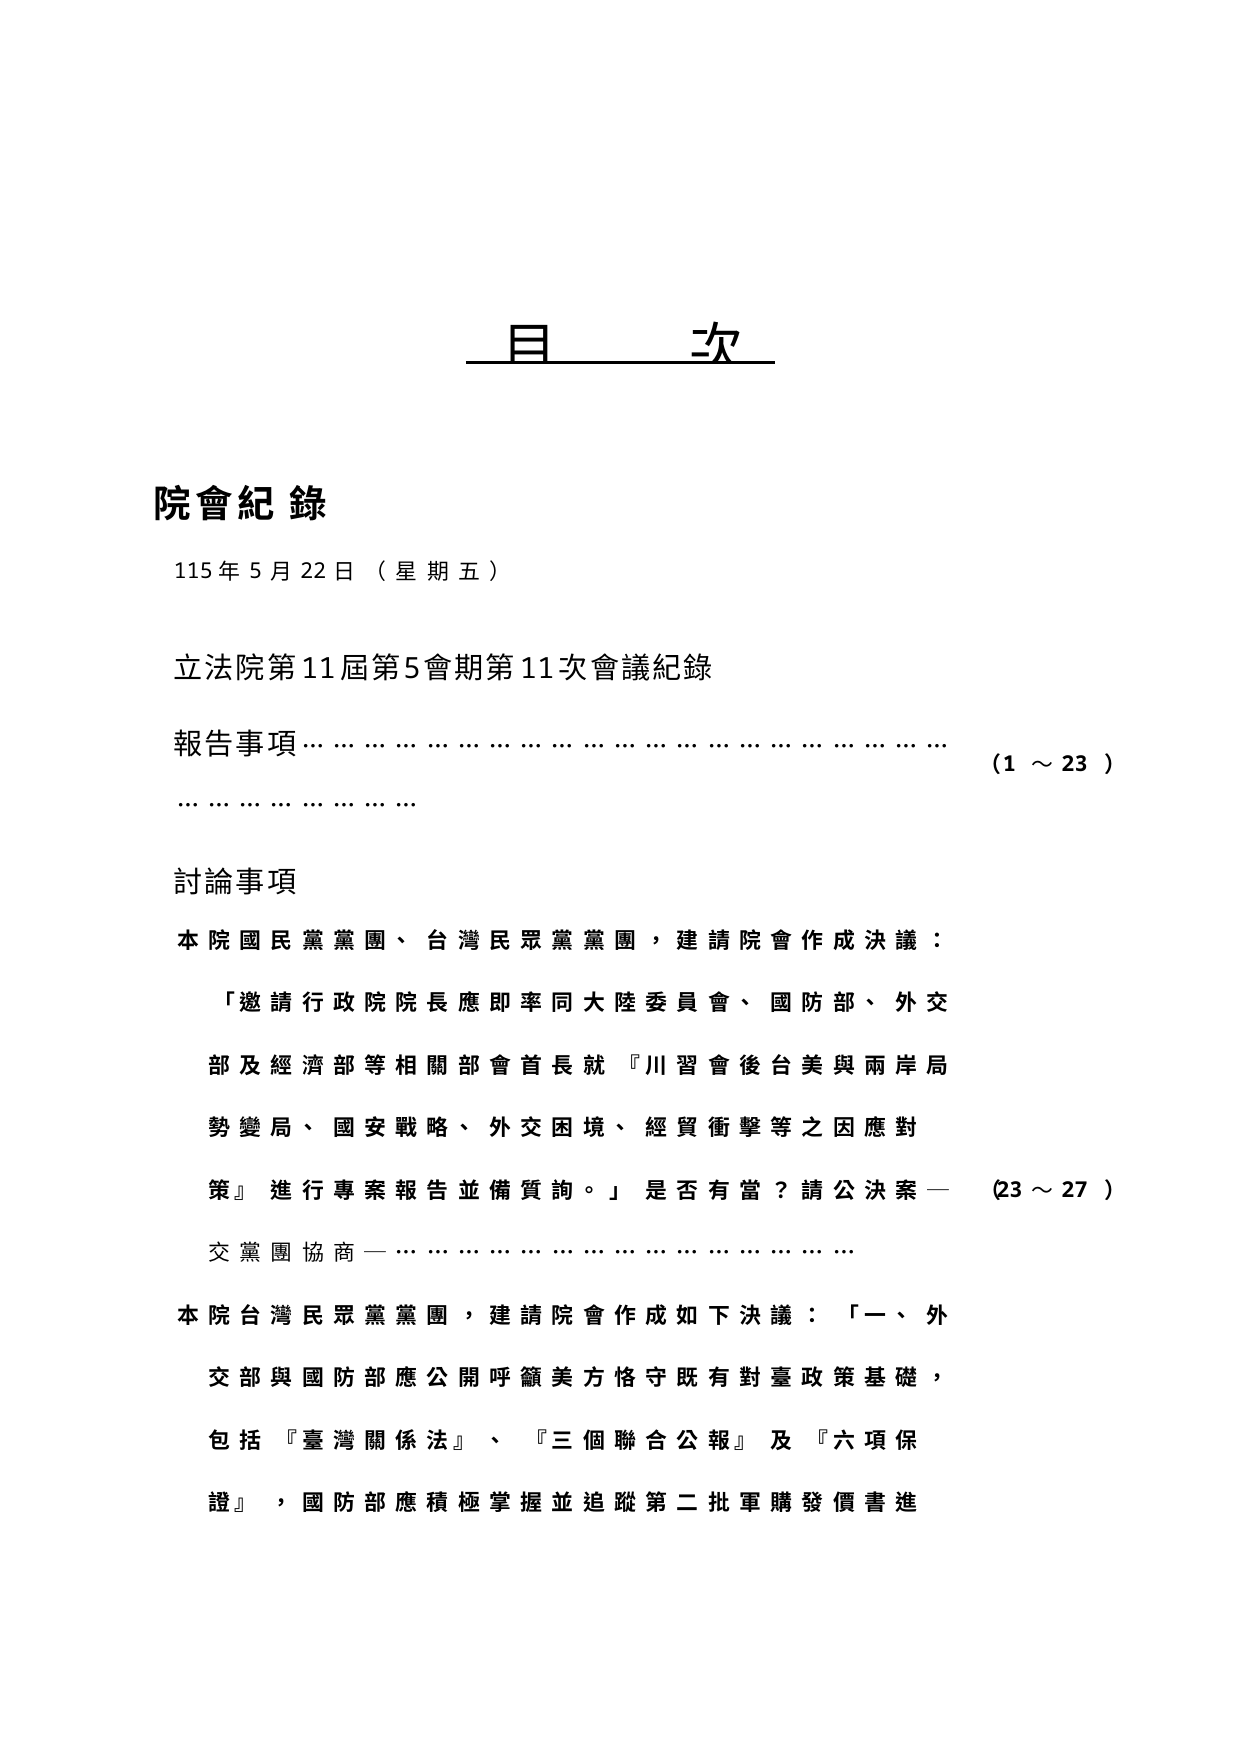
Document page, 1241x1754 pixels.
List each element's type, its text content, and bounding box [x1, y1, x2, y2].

table_cell 討論事項 [150, 832, 967, 907]
table_cell ） [1091, 1283, 1108, 1532]
table_header 目 次 [466, 281, 774, 361]
table_cell [1053, 1283, 1091, 1532]
table_cell [1023, 832, 1053, 907]
table_cell （ [967, 694, 986, 832]
table_cell ） [1091, 908, 1108, 1282]
table_cell [967, 618, 986, 694]
table_cell 23 [986, 908, 1023, 1282]
table_cell [986, 618, 1023, 694]
table_cell ） [1091, 694, 1108, 832]
table_cell [967, 832, 986, 907]
table_cell ～ [1023, 908, 1053, 1282]
table_cell 23 [1053, 694, 1091, 832]
table_cell 1 [986, 694, 1023, 832]
table_cell [1053, 832, 1091, 907]
table_cell [1023, 618, 1053, 694]
table_cell [1091, 832, 1108, 907]
table_cell （ [967, 908, 986, 1282]
table_cell 本院台灣民眾黨黨團，建請院會作成如下決議：「一、外交部與國防部應公開呼籲美方恪守既有對臺政策基礎，包括『臺灣關係法』、『三個聯合公報』及『六項保證』，國防部應積極掌握並追蹤第二批軍購發價書進 [150, 1283, 967, 1532]
table_cell [1091, 618, 1108, 694]
table_cell [986, 832, 1023, 907]
table_header 院會紀錄 115年5月22日（星期五） [150, 443, 1108, 618]
table_cell ～ [1023, 694, 1053, 832]
table_cell 報告事項…………………………………………………………………………… [150, 694, 967, 832]
table_cell 本院國民黨黨團、台灣民眾黨黨團，建請院會作成決議：「邀請行政院院長應即率同大陸委員會、國防部、外交部及經濟部等相關部會首長就『川習會後台美與兩岸局勢變局、國安戰略、外交困境、經貿衝擊等之因應對策』進行專案報告並備質詢。」是否有當？請公決案─交黨團協商─……………………………………… [150, 908, 967, 1282]
table_cell [1053, 618, 1091, 694]
table_cell [1023, 1283, 1053, 1532]
table_cell 27 [986, 1283, 1023, 1532]
table_cell 27 [1053, 908, 1091, 1282]
table_cell 立法院第11屆第5會期第11次會議紀錄 [150, 618, 967, 694]
table_cell （ [967, 1283, 986, 1532]
